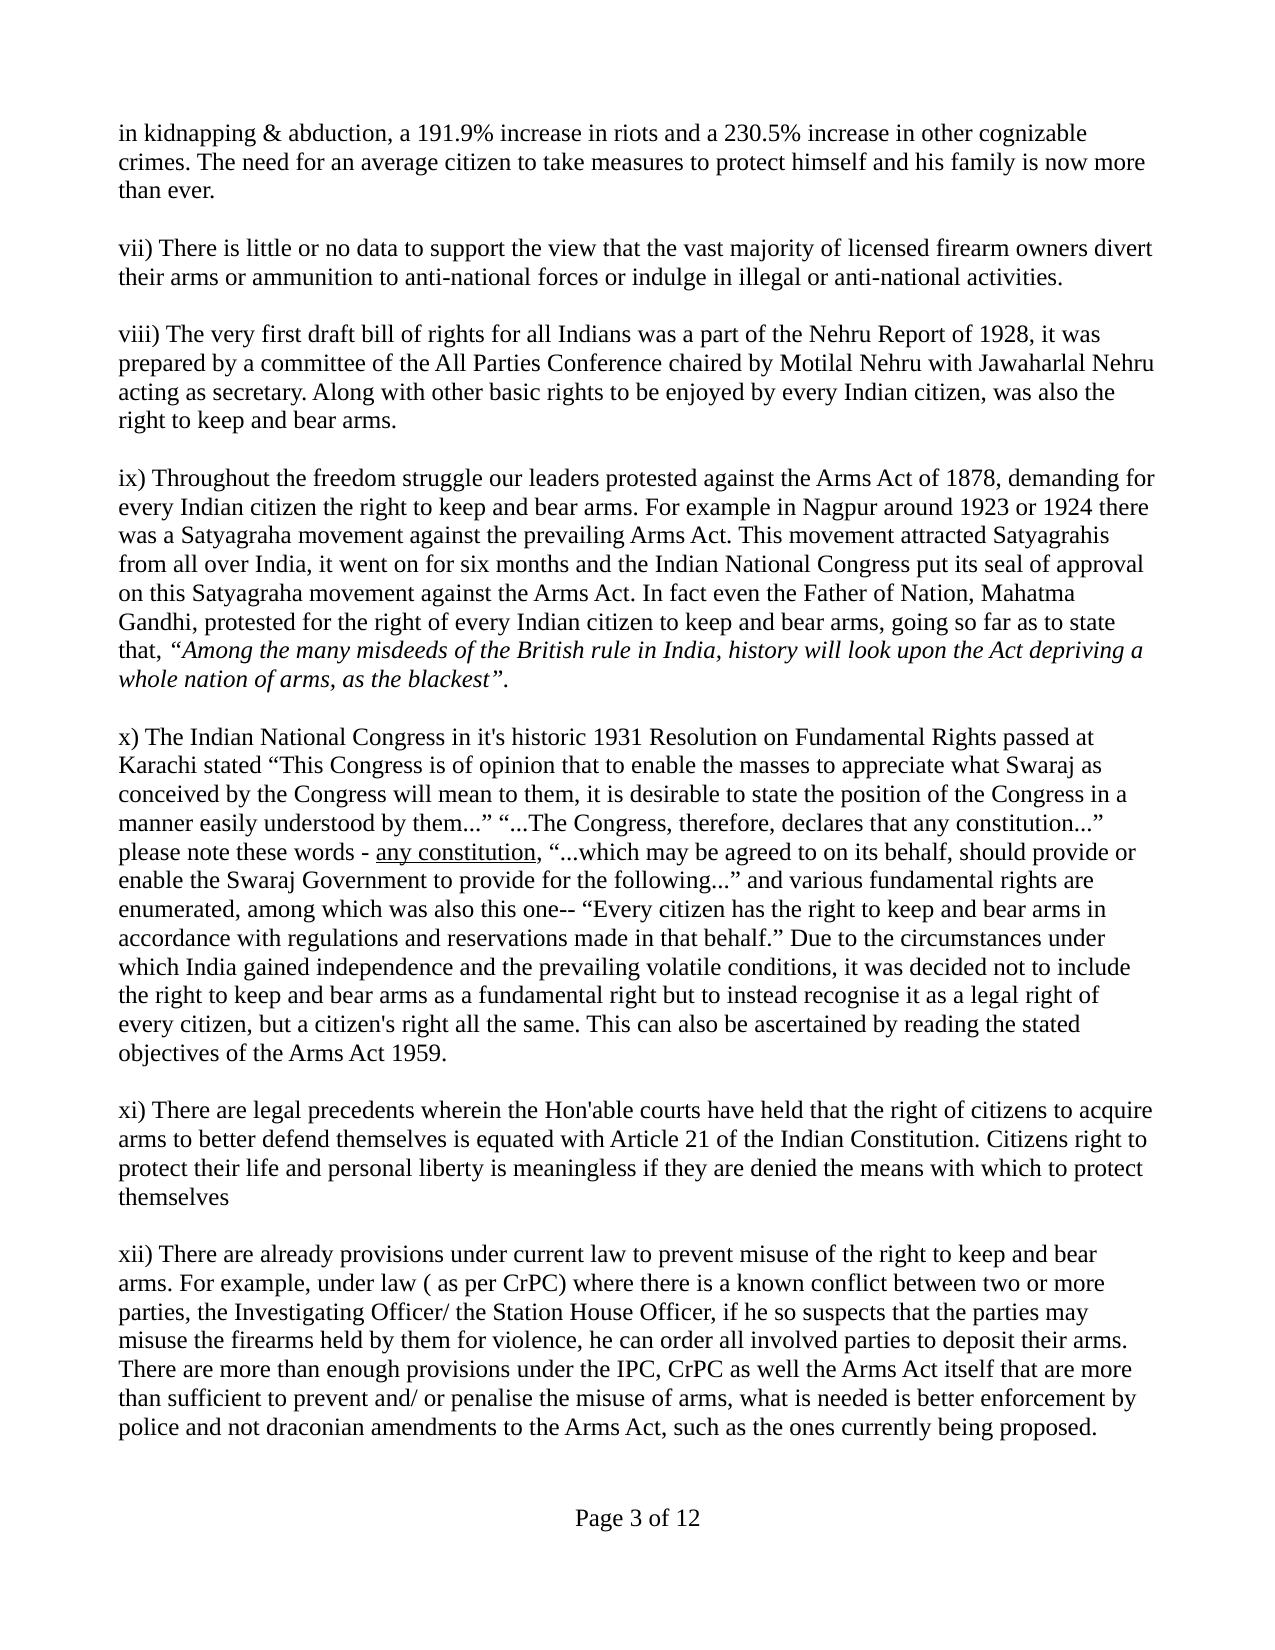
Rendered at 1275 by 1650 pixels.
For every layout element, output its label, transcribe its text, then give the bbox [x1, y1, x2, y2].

text ix) Throughout the freedom struggle our leaders protested against the Arms Act of 1878, demanding for every Indian citizen the right to keep and bear arms. For example in Nagpur around 1923 or 1924 there was a Satyagraha movement against the prevailing Arms Act. This movement attracted Satyagrahis from all over India, it went on for six months and the Indian National Congress put its seal of approval on this Satyagraha movement against the Arms Act. In fact even the Father of Nation, Mahatma Gandhi, protested for the right of every Indian citizen to keep and bear arms, going so far as to state that, “Among the many misdeeds of the British rule in India, history will look upon the Act depriving a whole nation of arms, as the blackest”. [118, 463, 1157, 693]
text vii) There is little or no data to support the view that the vast majority of licensed firearm owners divert their arms or ammunition to anti-national forces or indulge in illegal or anti-national activities. [118, 233, 1157, 291]
text xi) There are legal precedents wherein the Hon'able courts have held that the right of citizens to acquire arms to better defend themselves is equated with Article 21 of the Indian Constitution. Citizens right to protect their life and personal liberty is meaningless if they are denied the means with which to protect themselves [118, 1096, 1157, 1211]
text x) The Indian National Congress in it's historic 1931 Resolution on Fundamental Rights passed at Karachi stated “This Congress is of opinion that to enable the masses to appreciate what Swaraj as conceived by the Congress will mean to them, it is desirable to state the position of the Congress in a manner easily understood by them...” “...The Congress, therefore, declares that any constitution...” please note these words - any constitution, “...which may be agreed to on its behalf, should provide or enable the Swaraj Government to provide for the following...” and various fundamental rights are enumerated, among which was also this one-- “Every citizen has the right to keep and bear arms in accordance with regulations and reservations made in that behalf.” Due to the circumstances under which India gained independence and the prevailing volatile conditions, it was decided not to include the right to keep and bear arms as a fundamental right but to instead recognise it as a legal right of every citizen, but a citizen's right all the same. This can also be ascertained by reading the stated objectives of the Arms Act 1959. [118, 722, 1157, 1067]
text xii) There are already provisions under current law to prevent misuse of the right to keep and bear arms. For example, under law ( as per CrPC) where there is a known conflict between two or more parties, the Investigating Officer/ the Station House Officer, if he so suspects that the parties may misuse the firearms held by them for violence, he can order all involved parties to deposit their arms. There are more than enough provisions under the IPC, CrPC as well the Arms Act itself that are more than sufficient to prevent and/ or penalise the misuse of arms, what is needed is better enforcement by police and not draconian amendments to the Arms Act, such as the ones currently being proposed. [118, 1239, 1157, 1441]
text viii) The very first draft bill of rights for all Indians was a part of the Nehru Report of 1928, it was prepared by a committee of the All Parties Conference chaired by Motilal Nehru with Jawaharlal Nehru acting as secretary. Along with other basic rights to be enjoyed by every Indian citizen, was also the right to keep and bear arms. [118, 319, 1157, 434]
text in kidnapping & abduction, a 191.9% increase in riots and a 230.5% increase in other cognizable crimes. The need for an average citizen to take measures to protect himself and his family is now more than ever. [118, 118, 1157, 204]
